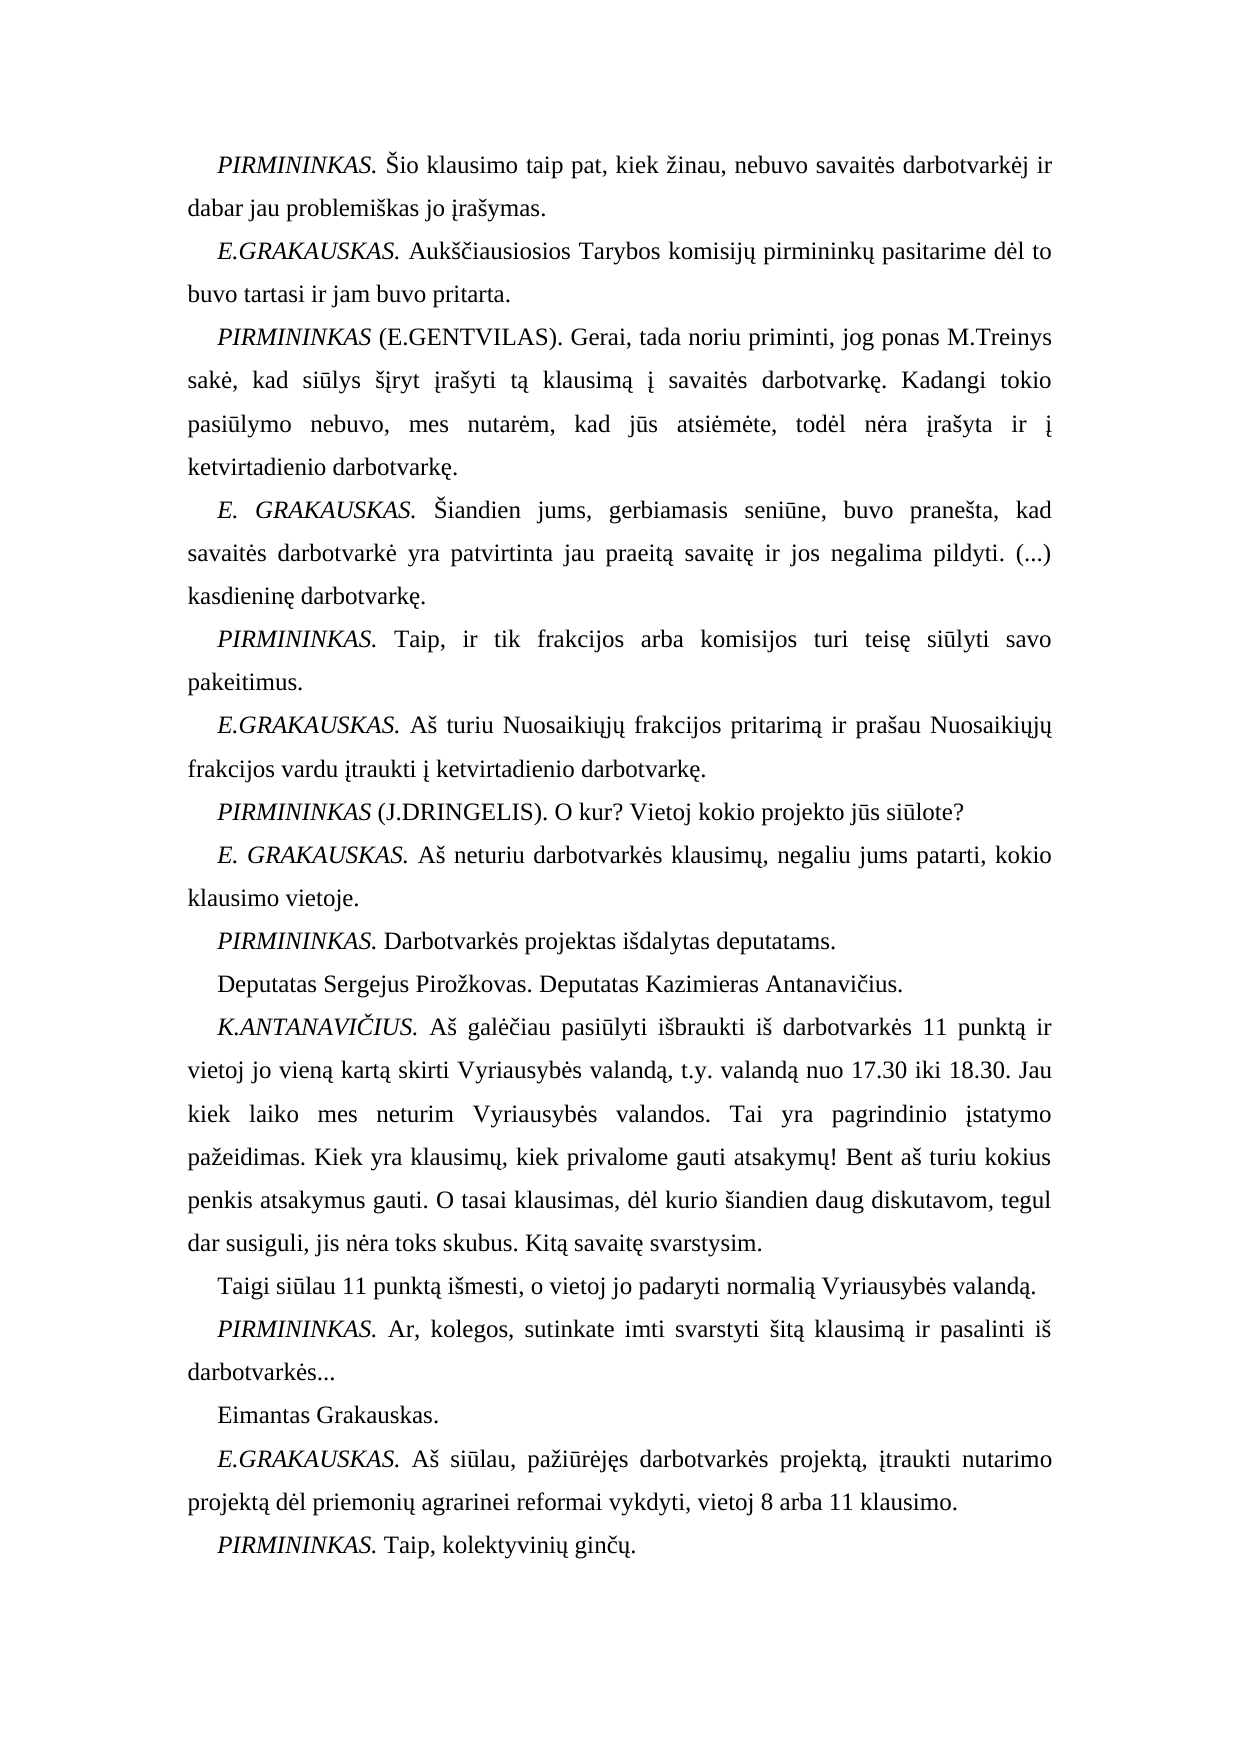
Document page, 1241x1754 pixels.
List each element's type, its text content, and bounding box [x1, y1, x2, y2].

text PIRMININKAS. Taip, ir tik frakcijos arba komisijos turi teisę siūlyti savo pakeitimus. [187, 624, 1053, 696]
text PIRMININKAS. Taip, kolektyvinių ginčų. [187, 1530, 1053, 1559]
text E. GRAKAUSKAS. Šiandien jums, gerbiamasis seniūne, buvo pranešta, kad savaitės darbotvarkė yra patvirtinta jau praeitą savaitę ir jos negalima pildyti. (...) kasdieninę darbotvarkę. [187, 495, 1053, 610]
text PIRMININKAS. Šio klausimo taip pat, kiek žinau, nebuvo savaitės darbotvarkėj ir dabar jau problemiškas jo įrašymas. [187, 150, 1053, 222]
text PIRMININKAS. Ar, kolegos, sutinkate imti svarstyti šitą klausimą ir pasalinti iš darbotvarkės... [187, 1314, 1053, 1386]
text PIRMININKAS (E.GENTVILAS). Gerai, tada noriu priminti, jog ponas M.Treinys sakė, kad siūlys šįryt įrašyti tą klausimą į savaitės darbotvarkę. Kadangi tokio pasiūlymo nebuvo, mes nutarėm, kad jūs atsiėmėte, todėl nėra įrašyta ir į ketvirtadienio darbotvarkę. [187, 322, 1053, 481]
text E. GRAKAUSKAS. Aš neturiu darbotvarkės klausimų, negaliu jums patarti, kokio klausimo vietoje. [187, 840, 1053, 912]
text PIRMININKAS. Darbotvarkės projektas išdalytas deputatams. [187, 926, 1053, 955]
text E.GRAKAUSKAS. Aš turiu Nuosaikiųjų frakcijos pritarimą ir prašau Nuosaikiųjų frakcijos vardu įtraukti į ketvirtadienio darbotvarkę. [187, 711, 1053, 782]
text E.GRAKAUSKAS. Aukščiausiosios Tarybos komisijų pirmininkų pasitarime dėl to buvo tartasi ir jam buvo pritarta. [187, 236, 1053, 308]
text K.ANTANAVIČIUS. Aš galėčiau pasiūlyti išbraukti iš darbotvarkės 11 punktą ir vietoj jo vieną kartą skirti Vyriausybės valandą, t.y. valandą nuo 17.30 iki 18.30. Jau kiek laiko mes neturim Vyriausybės valandos. Tai yra pagrindinio įstatymo pažeidimas. Kiek yra klausimų, kiek privalome gauti atsakymų! Bent aš turiu kokius penkis atsakymus gauti. O tasai klausimas, dėl kurio šiandien daug diskutavom, tegul dar susiguli, jis nėra toks skubus. Kitą savaitę svarstysim. [187, 1012, 1053, 1257]
text PIRMININKAS (J.DRINGELIS). O kur? Vietoj kokio projekto jūs siūlote? [187, 797, 1053, 826]
text Eimantas Grakauskas. [187, 1401, 1053, 1429]
text Taigi siūlau 11 punktą išmesti, o vietoj jo padaryti normalią Vyriausybės valandą. [187, 1271, 1053, 1300]
text Deputatas Sergejus Pirožkovas. Deputatas Kazimieras Antanavičius. [187, 969, 1053, 998]
text E.GRAKAUSKAS. Aš siūlau, pažiūrėjęs darbotvarkės projektą, įtraukti nutarimo projektą dėl priemonių agrarinei reformai vykdyti, vietoj 8 arba 11 klausimo. [187, 1444, 1053, 1516]
